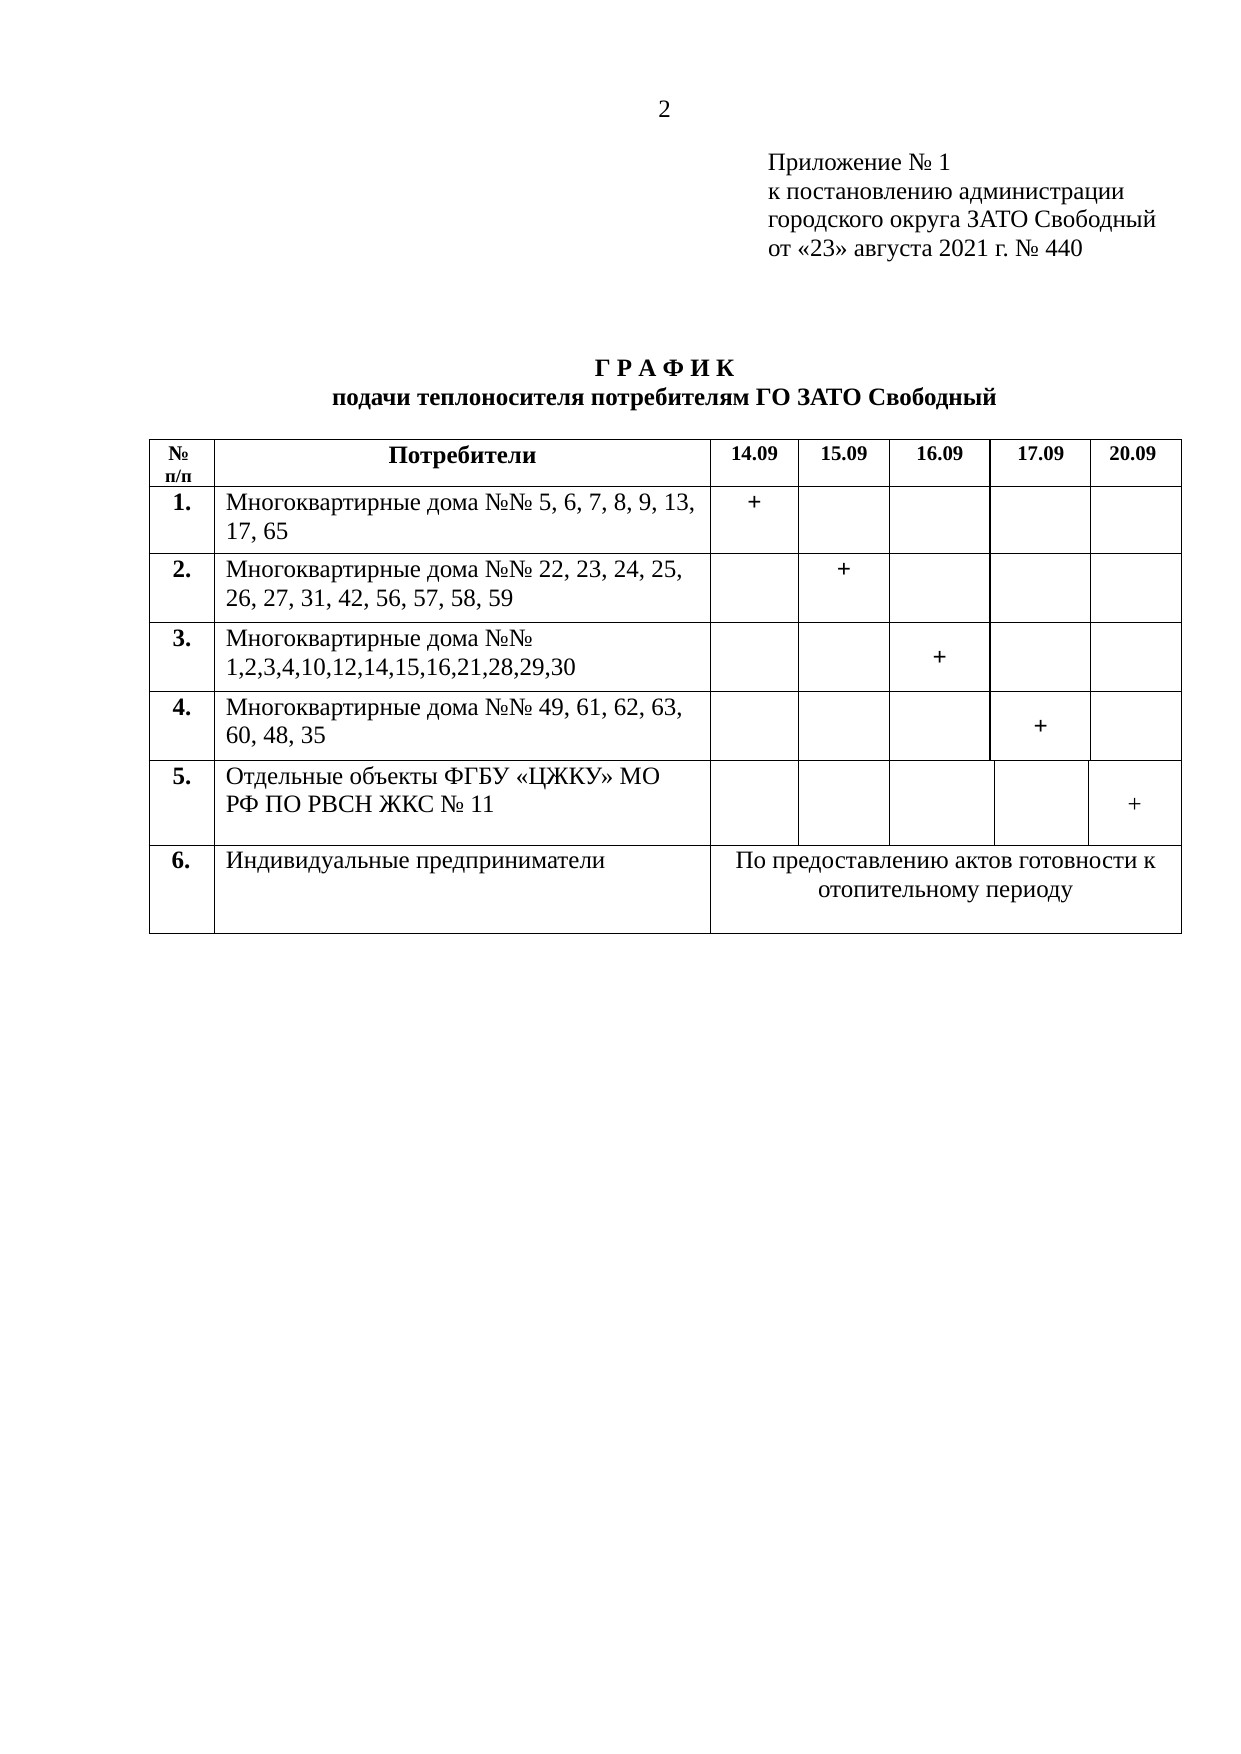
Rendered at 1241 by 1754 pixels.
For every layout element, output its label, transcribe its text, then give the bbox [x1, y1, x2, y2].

table_cell [799, 692, 889, 760]
table_cell [991, 623, 1090, 691]
table_cell [1091, 692, 1181, 760]
table_cell [1091, 623, 1181, 691]
table_cell Отдельные объекты ФГБУ «ЦЖКУ» МО РФ ПО РВСН ЖКС № 11 [215, 761, 710, 844]
text от «23» августа 2021 г. № 440 [768, 233, 1181, 262]
table_cell Многоквартирные дома №№ 49, 61, 62, 63, 60, 48, 35 [215, 692, 710, 760]
table_cell [890, 761, 994, 844]
table_header № п/п [150, 440, 214, 486]
table_cell [711, 761, 798, 844]
table_cell [890, 692, 989, 760]
table_cell [890, 487, 989, 553]
table_cell Индивидуальные предприниматели [215, 846, 710, 932]
table_cell 1. [150, 487, 214, 553]
text городского округа ЗАТО Свободный [768, 204, 1181, 233]
text Приложение № 1 [148, 147, 1181, 176]
table_cell 5. [150, 761, 214, 844]
table_cell + [1089, 761, 1181, 844]
table_cell [799, 623, 889, 691]
table_header 15.09 [799, 440, 889, 486]
table_cell [1091, 554, 1181, 622]
table_cell [799, 761, 889, 844]
table_cell [991, 487, 1090, 553]
table_cell [890, 554, 989, 622]
table_header 17.09 [991, 440, 1090, 486]
table_cell 2. [150, 554, 214, 622]
table_cell [991, 554, 1090, 622]
table_cell + [890, 623, 989, 691]
table_cell [711, 554, 798, 622]
table_cell 6. [150, 846, 214, 932]
table_cell Многоквартирные дома №№ 22, 23, 24, 25, 26, 27, 31, 42, 56, 57, 58, 59 [215, 554, 710, 622]
table_cell + [991, 692, 1090, 760]
text подачи теплоносителя потребителям ГО ЗАТО Свободный [148, 382, 1181, 411]
table_header 14.09 [711, 440, 798, 486]
table_cell [711, 623, 798, 691]
text к постановлению администрации [768, 176, 1181, 204]
table_cell Многоквартирные дома №№ 1,2,3,4,10,12,14,15,16,21,28,29,30 [215, 623, 710, 691]
table_cell [995, 761, 1088, 844]
table_cell 3. [150, 623, 214, 691]
table_cell 4. [150, 692, 214, 760]
table_cell [1091, 487, 1181, 553]
table_header 16.09 [890, 440, 989, 486]
table_cell + [711, 487, 798, 553]
table_cell [799, 487, 889, 553]
table_cell [711, 692, 798, 760]
table_cell По предоставлению актов готовности к отопительному периоду [711, 846, 1181, 932]
text Г Р А Ф И К [148, 353, 1181, 382]
table_cell Многоквартирные дома №№ 5, 6, 7, 8, 9, 13, 17, 65 [215, 487, 710, 553]
table_cell + [799, 554, 889, 622]
table_header 20.09 [1091, 440, 1181, 486]
table_header Потребители [215, 440, 710, 486]
